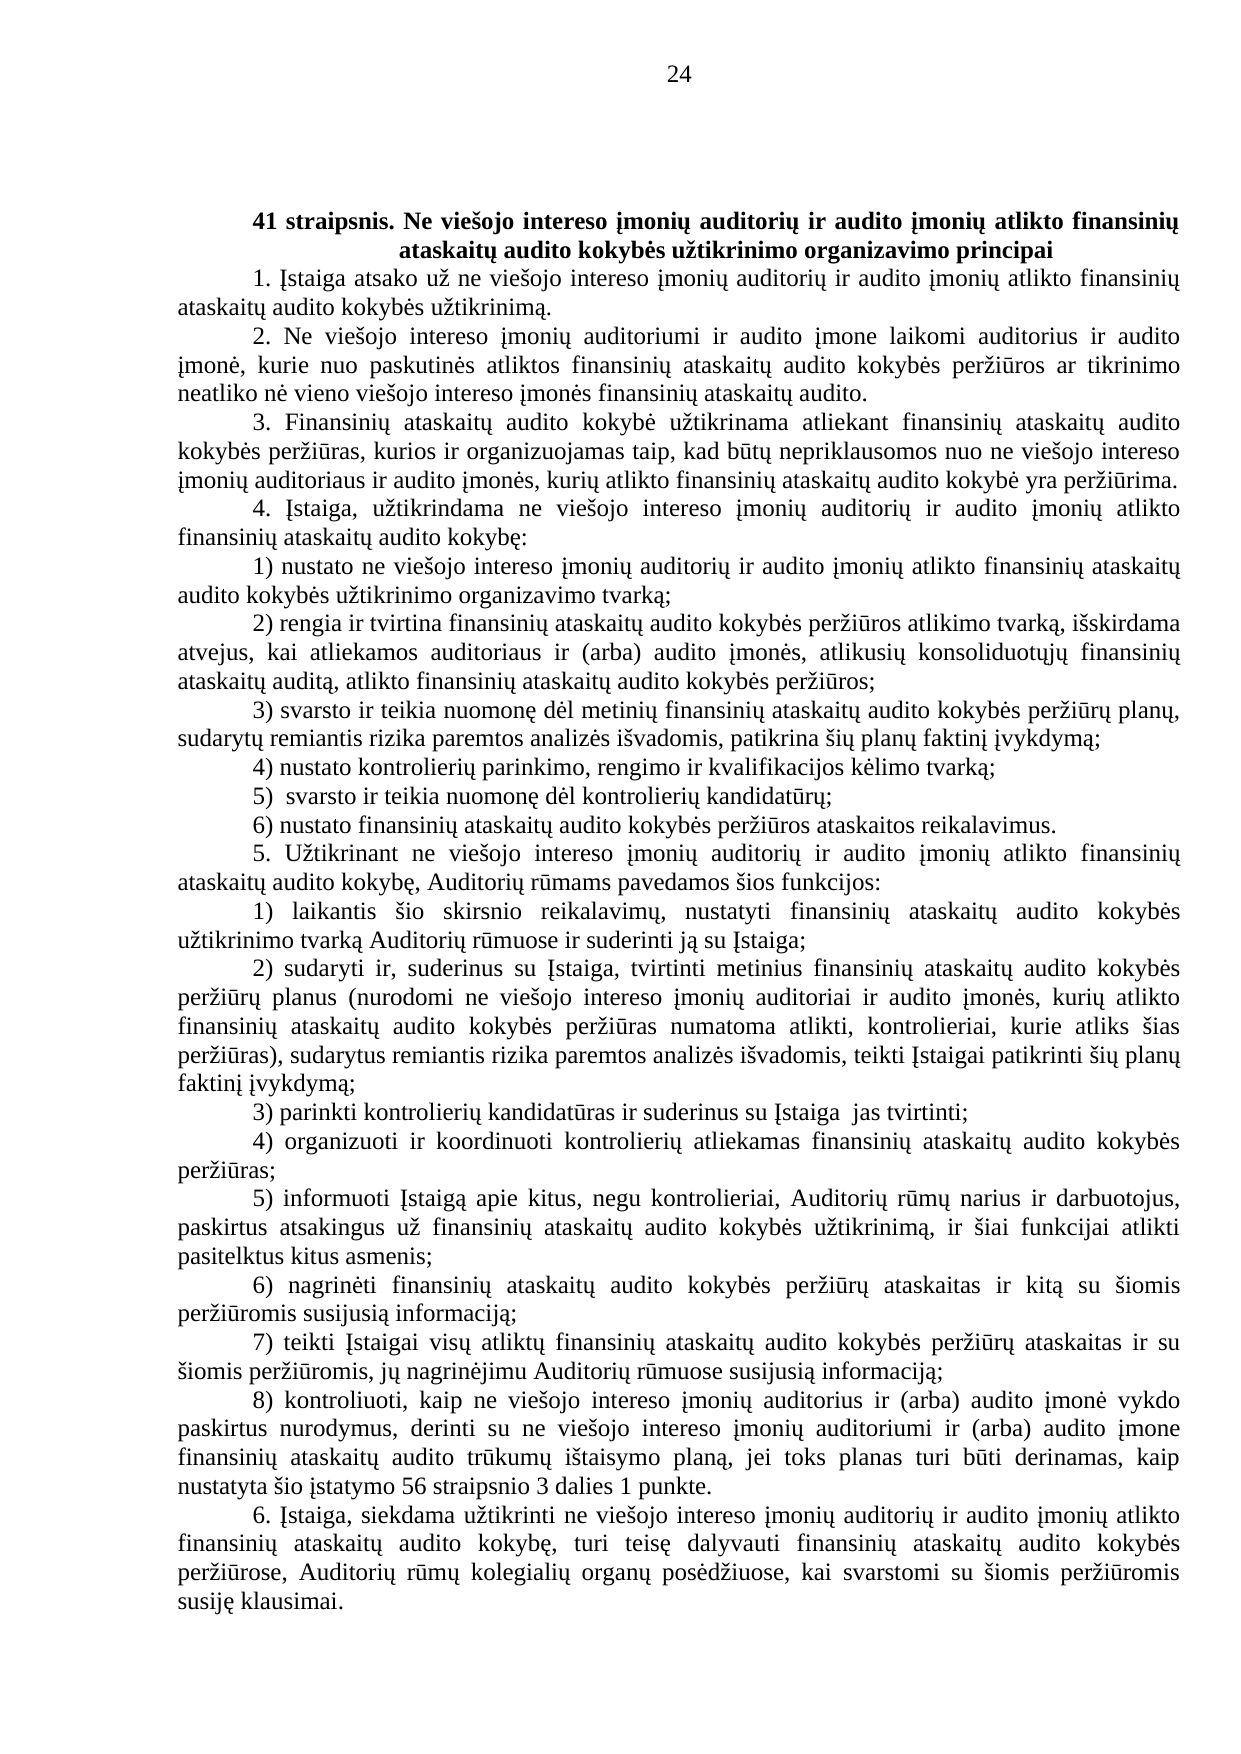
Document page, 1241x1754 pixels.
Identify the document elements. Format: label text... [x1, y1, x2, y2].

text 2. Ne viešojo intereso įmonių auditoriumi ir audito įmone laikomi auditorius ir audito įmonė, kurie nuo paskutinės atliktos finansinių ataskaitų audito kokybės peržiūros ar tikrinimo neatliko nė vieno viešojo intereso įmonės finansinių ataskaitų audito. [177, 321, 1181, 407]
text 1) nustato ne viešojo intereso įmonių auditorių ir audito įmonių atlikto finansinių ataskaitų audito kokybės užtikrinimo organizavimo tvarką; [177, 551, 1181, 608]
text 8) kontroliuoti, kaip ne viešojo intereso įmonių auditorius ir (arba) audito įmonė vykdo paskirtus nurodymus, derinti su ne viešojo intereso įmonių auditoriumi ir (arba) audito įmone finansinių ataskaitų audito trūkumų ištaisymo planą, jei toks planas turi būti derinamas, kaip nustatyta šio įstatymo 56 straipsnio 3 dalies 1 punkte. [177, 1385, 1181, 1500]
text 7) teikti Įstaigai visų atliktų finansinių ataskaitų audito kokybės peržiūrų ataskaitas ir su šiomis peržiūromis, jų nagrinėjimu Auditorių rūmuose susijusią informaciją; [177, 1327, 1181, 1385]
text 6. Įstaiga, siekdama užtikrinti ne viešojo intereso įmonių auditorių ir audito įmonių atlikto finansinių ataskaitų audito kokybę, turi teisę dalyvauti finansinių ataskaitų audito kokybės peržiūrose, Auditorių rūmų kolegialių organų posėdžiuose, kai svarstomi su šiomis peržiūromis susiję klausimai. [177, 1500, 1181, 1615]
text 4) organizuoti ir koordinuoti kontrolierių atliekamas finansinių ataskaitų audito kokybės peržiūras; [177, 1126, 1181, 1183]
text 6) nustato finansinių ataskaitų audito kokybės peržiūros ataskaitos reikalavimus. [177, 810, 1181, 838]
text 1. Įstaiga atsako už ne viešojo intereso įmonių auditorių ir audito įmonių atlikto finansinių ataskaitų audito kokybės užtikrinimą. [177, 263, 1181, 321]
text 41 straipsnis. Ne viešojo intereso įmonių auditorių ir audito įmonių atlikto finansinių ataskaitų audito kokybės užtikrinimo organizavimo principai [252, 206, 1181, 263]
text 6) nagrinėti finansinių ataskaitų audito kokybės peržiūrų ataskaitas ir kitą su šiomis peržiūromis susijusią informaciją; [177, 1270, 1181, 1327]
text 1) laikantis šio skirsnio reikalavimų, nustatyti finansinių ataskaitų audito kokybės užtikrinimo tvarką Auditorių rūmuose ir suderinti ją su Įstaiga; [177, 896, 1181, 953]
text 2) sudaryti ir, suderinus su Įstaiga, tvirtinti metinius finansinių ataskaitų audito kokybės peržiūrų planus (nurodomi ne viešojo intereso įmonių auditoriai ir audito įmonės, kurių atlikto finansinių ataskaitų audito kokybės peržiūras numatoma atlikti, kontrolieriai, kurie atliks šias peržiūras), sudarytus remiantis rizika paremtos analizės išvadomis, teikti Įstaigai patikrinti šių planų faktinį įvykdymą; [177, 953, 1181, 1097]
text 3. Finansinių ataskaitų audito kokybė užtikrinama atliekant finansinių ataskaitų audito kokybės peržiūras, kurios ir organizuojamas taip, kad būtų nepriklausomos nuo ne viešojo intereso įmonių auditoriaus ir audito įmonės, kurių atlikto finansinių ataskaitų audito kokybė yra peržiūrima. [177, 407, 1181, 493]
text 5. Užtikrinant ne viešojo intereso įmonių auditorių ir audito įmonių atlikto finansinių ataskaitų audito kokybę, Auditorių rūmams pavedamos šios funkcijos: [177, 838, 1181, 896]
text 3) parinkti kontrolierių kandidatūras ir suderinus su Įstaiga jas tvirtinti; [177, 1097, 1181, 1126]
text 5) informuoti Įstaigą apie kitus, negu kontrolieriai, Auditorių rūmų narius ir darbuotojus, paskirtus atsakingus už finansinių ataskaitų audito kokybės užtikrinimą, ir šiai funkcijai atlikti pasitelktus kitus asmenis; [177, 1183, 1181, 1270]
text 4) nustato kontrolierių parinkimo, rengimo ir kvalifikacijos kėlimo tvarką; [177, 752, 1181, 781]
text 3) svarsto ir teikia nuomonę dėl metinių finansinių ataskaitų audito kokybės peržiūrų planų, sudarytų remiantis rizika paremtos analizės išvadomis, patikrina šių planų faktinį įvykdymą; [177, 695, 1181, 752]
text 5) svarsto ir teikia nuomonę dėl kontrolierių kandidatūrų; [177, 781, 1181, 810]
text 2) rengia ir tvirtina finansinių ataskaitų audito kokybės peržiūros atlikimo tvarką, išskirdama atvejus, kai atliekamos auditoriaus ir (arba) audito įmonės, atlikusių konsoliduotųjų finansinių ataskaitų auditą, atlikto finansinių ataskaitų audito kokybės peržiūros; [177, 608, 1181, 695]
text 4. Įstaiga, užtikrindama ne viešojo intereso įmonių auditorių ir audito įmonių atlikto finansinių ataskaitų audito kokybę: [177, 493, 1181, 551]
